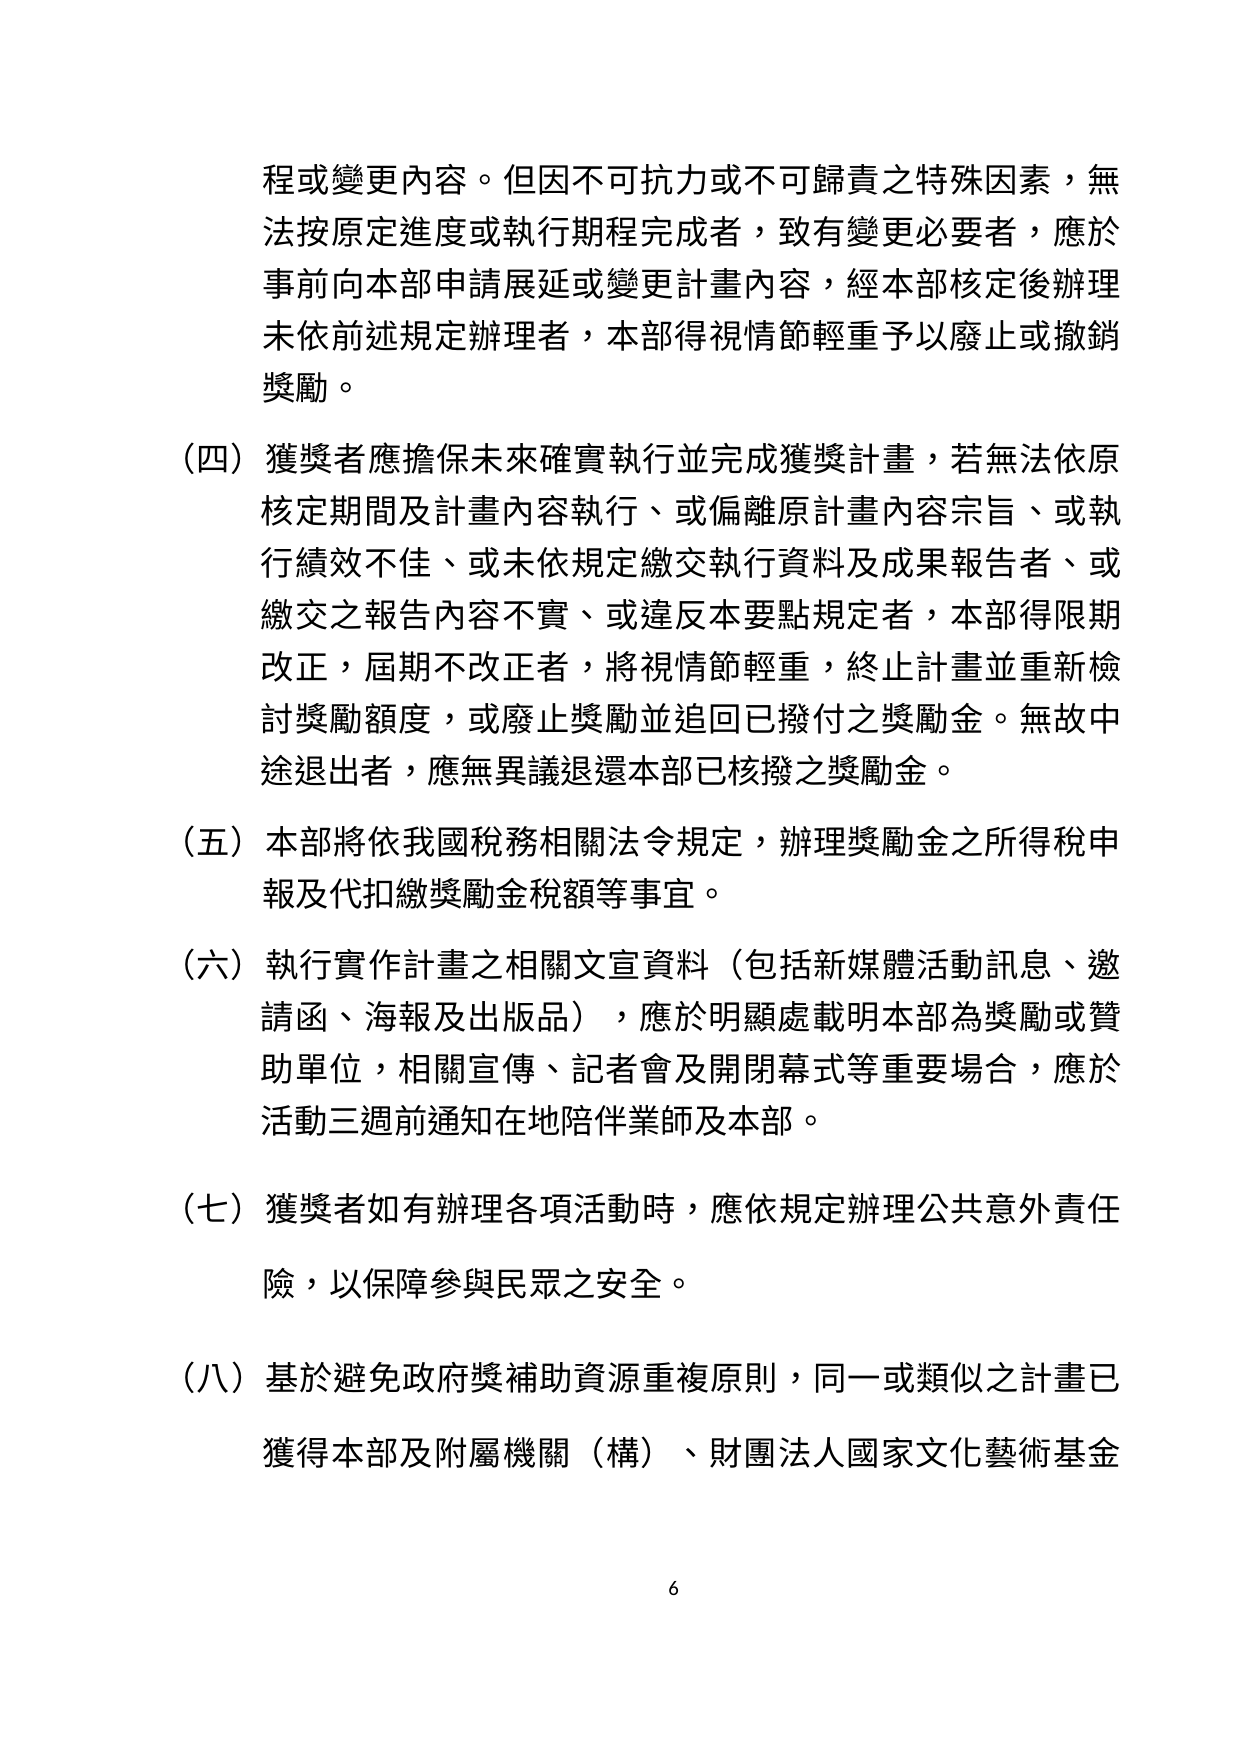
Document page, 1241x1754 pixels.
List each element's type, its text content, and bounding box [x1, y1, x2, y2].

text （五）本部將依我國稅務相關法令規定，辦理獎勵金之所得稅申報及代扣繳獎勵金稅額等事宜。 [162, 813, 1122, 917]
text （八）基於避免政府獎補助資源重複原則，同一或類似之計畫已獲得本部及附屬機關（構）、財團法人國家文化藝術基金 [162, 1332, 1122, 1482]
text （七）獲獎者如有辦理各項活動時，應依規定辦理公共意外責任險，以保障參與民眾之安全。 [162, 1163, 1122, 1313]
text （四）獲獎者應擔保未來確實執行並完成獲獎計畫，若無法依原核定期間及計畫內容執行、或偏離原計畫內容宗旨、或執行績效不佳、或未依規定繳交執行資料及成果報告者、或繳交之報告內容不實、或違反本要點規定者，本部得限期改正，屆期不改正者，將視情節輕重，終止計畫並重新檢討獎勵額度，或廢止獎勵並追回已撥付之獎勵金。無故中途退出者，應無異議退還本部已核撥之獎勵金。 [162, 430, 1122, 794]
text （六）執行實作計畫之相關文宣資料（包括新媒體活動訊息、邀請函、海報及出版品），應於明顯處載明本部為獎勵或贊助單位，相關宣傳、記者會及開閉幕式等重要場合，應於活動三週前通知在地陪伴業師及本部。 [162, 936, 1122, 1144]
text （三）獲獎之實作計畫，應按原規劃內容、期程完成，除經在地陪伴業師或輔導委員提具書面建議者外，不得申請展延期程或變更內容。但因不可抗力或不可歸責之特殊因素，無法按原定進度或執行期程完成者，致有變更必要者，應於事前向本部申請展延或變更計畫內容，經本部核定後辦理。未依前述規定辦理者，本部得視情節輕重予以廢止或撤銷獎勵。 [162, 151, 1122, 411]
